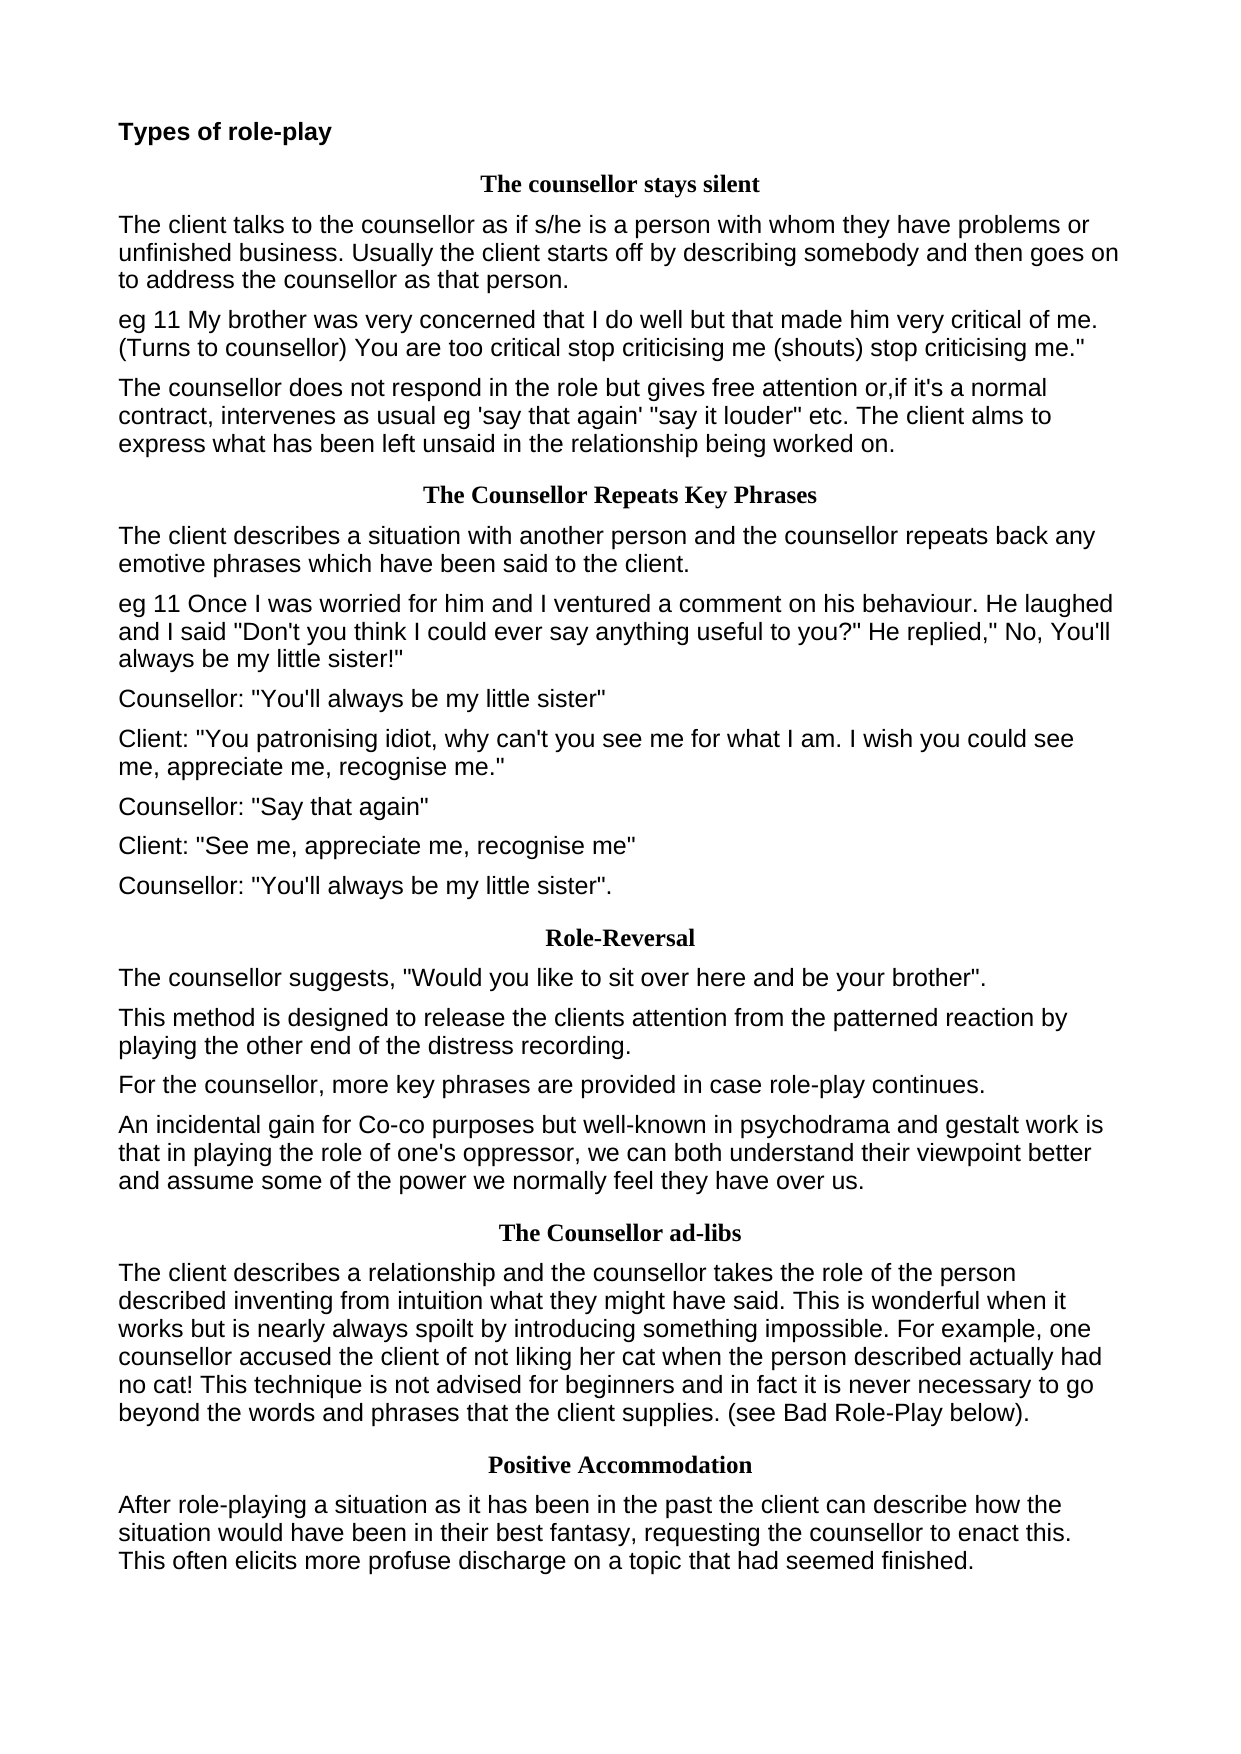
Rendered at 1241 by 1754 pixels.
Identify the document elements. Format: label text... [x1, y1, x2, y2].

text The counsellor does not respond in the role but gives free attention or,if it's a normal contract, intervenes as usual eg 'say that again' "say it louder" etc. The client alms to express what has been left unsaid in the relationship being worked on. [118, 374, 1122, 457]
subtitle The Counsellor ad-libs [118, 1219, 1122, 1247]
text An incidental gain for Co-co purposes but well-known in psychodrama and gestalt work is that in playing the role of one's oppressor, we can both understand their viewpoint better and assume some of the power we normally feel they have over us. [118, 1111, 1122, 1195]
text Counsellor: "You'll always be my little sister" [118, 685, 1122, 713]
text The client describes a situation with another person and the counsellor repeats back any emotive phrases which have been said to the client. [118, 522, 1122, 578]
text Counsellor: "Say that again" [118, 792, 1122, 820]
text Counsellor: "You'll always be my little sister". [118, 872, 1122, 899]
text For the counsellor, more key phrases are provided in case role-play continues. [118, 1071, 1122, 1099]
text This method is designed to release the clients attention from the patterned reaction by playing the other end of the distress recording. [118, 1004, 1122, 1059]
subtitle The Counsellor Repeats Key Phrases [118, 482, 1122, 509]
text After role-playing a situation as it has been in the past the client can describe how the situation would have been in their best fantasy, requesting the counsellor to enact this. This often elicits more profuse discharge on a topic that had seemed finished. [118, 1491, 1122, 1575]
subtitle The counsellor stays silent [118, 170, 1122, 198]
text eg 11 My brother was very concerned that I do well but that made him very critical of me. (Turns to counsellor) You are too critical stop criticising me (shouts) stop criticising me." [118, 306, 1122, 362]
subtitle Types of role-play [118, 118, 1122, 146]
subtitle Role-Reversal [118, 924, 1122, 952]
text eg 11 Once I was worried for him and I ventured a comment on his behaviour. He laughed and I said "Don't you think I could ever say anything useful to you?" He replied," No, You'll always be my little sister!" [118, 589, 1122, 673]
text Client: "See me, appreciate me, recognise me" [118, 832, 1122, 860]
text The client talks to the counsellor as if s/he is a person with whom they have problems or unfinished business. Usually the client starts off by describing somebody and then goes on to address the counsellor as that person. [118, 211, 1122, 294]
subtitle Positive Accommodation [118, 1451, 1122, 1479]
text The counsellor suggests, "Would you like to sit over here and be your brother". [118, 964, 1122, 992]
text Client: "You patronising idiot, why can't you see me for what I am. I wish you could see me, appreciate me, recognise me." [118, 725, 1122, 781]
text The client describes a relationship and the counsellor takes the role of the person described inventing from intuition what they might have said. This is wonderful when it works but is nearly always spoilt by introducing something impossible. For example, one counsellor accused the client of not liking her cat when the person described actually had no cat! This technique is not advised for beginners and in fact it is never necessary to go beyond the words and phrases that the client supplies. (see Bad Role-Play below). [118, 1259, 1122, 1427]
